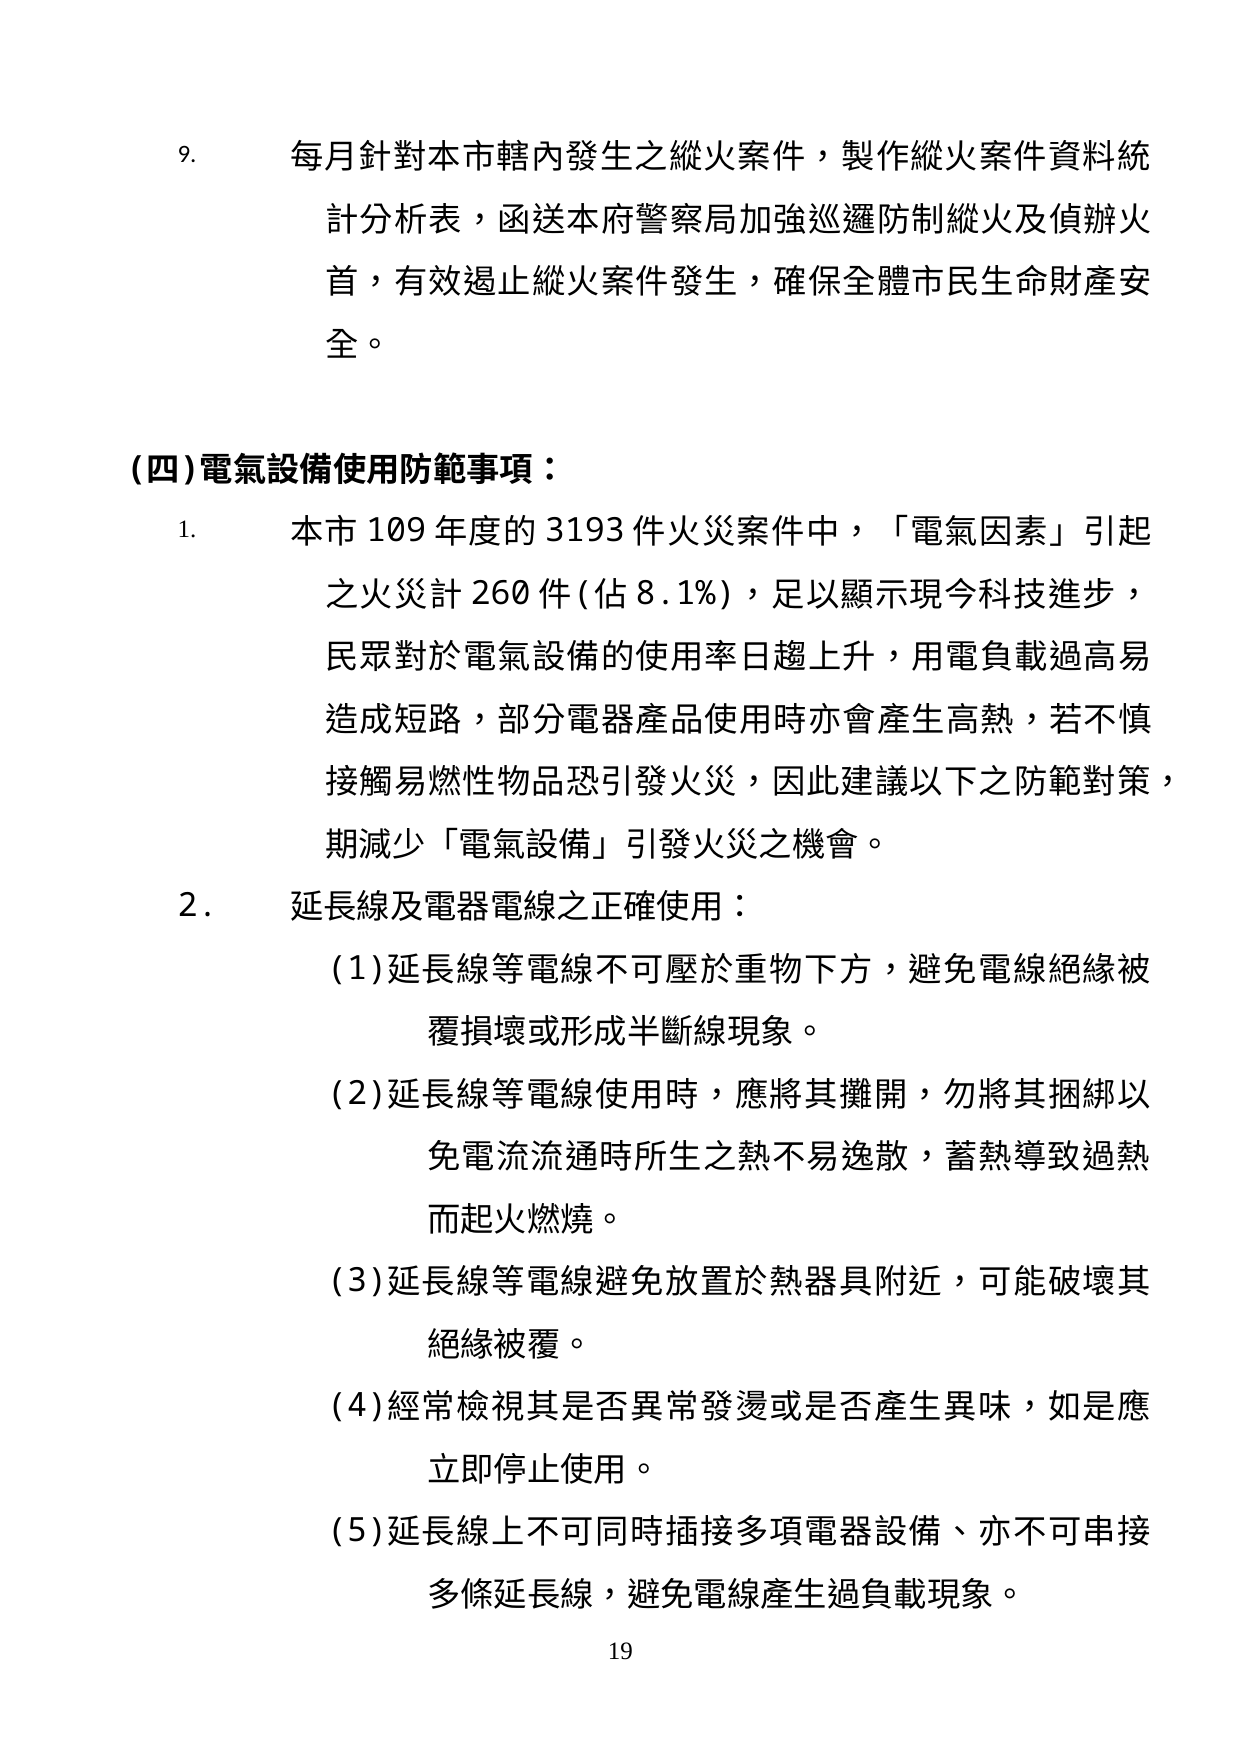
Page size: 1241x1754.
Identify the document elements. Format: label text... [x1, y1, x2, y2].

list 本市109年度的3193件火災案件中，「電氣因素」引起之火災計260件(佔8.1%)，足以顯示現今科技進步，民眾對於電氣設備的使用率日趨上升，用電負載過高易造成短路，部分電器產品使用時亦會產生高熱，若不慎接觸易燃性物品恐引發火災，因此建議以下之防範對策，期減少「電氣設備」引發火災之機會。 [177, 487, 1152, 862]
list 延長線等電線不可壓於重物下方，避免電線絕緣被覆損壞或形成半斷線現象。 [327, 925, 1152, 1050]
list 延長線上不可同時插接多項電器設備、亦不可串接多條延長線，避免電線產生過負載現象。 [327, 1487, 1152, 1612]
list 經常檢視其是否異常發燙或是否產生異味，如是應立即停止使用。 [327, 1362, 1152, 1487]
list 每月針對本市轄內發生之縱火案件，製作縱火案件資料統計分析表，函送本府警察局加強巡邏防制縱火及偵辦火首，有效遏止縱火案件發生，確保全體市民生命財產安全。 [177, 112, 1152, 362]
list 延長線等電線避免放置於熱器具附近，可能破壞其絕緣被覆。 [327, 1237, 1152, 1362]
text (四)電氣設備使用防範事項： [126, 425, 1152, 487]
list 延長線及電器電線之正確使用： [177, 862, 1152, 925]
list 延長線等電線使用時，應將其攤開，勿將其捆綁以免電流流通時所生之熱不易逸散，蓄熱導致過熱而起火燃燒。 [327, 1050, 1152, 1237]
